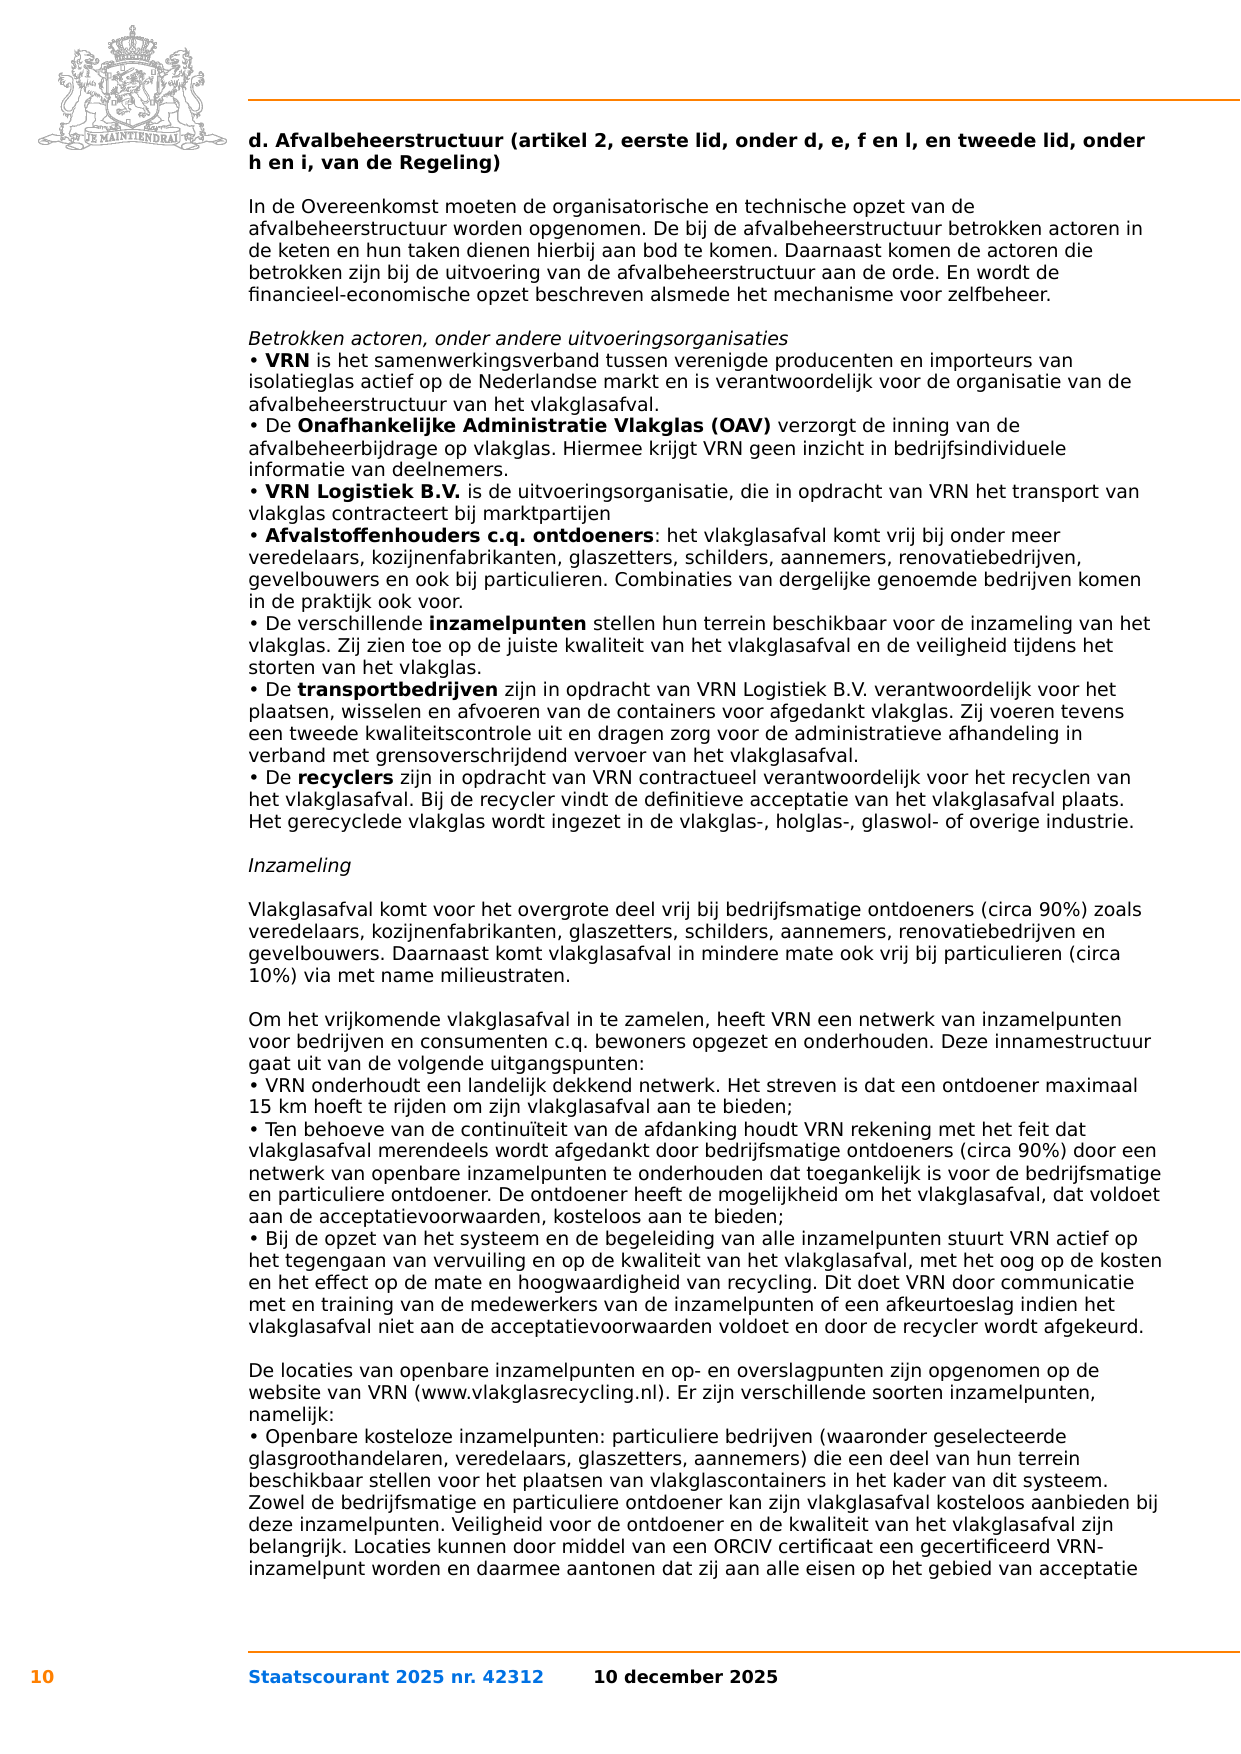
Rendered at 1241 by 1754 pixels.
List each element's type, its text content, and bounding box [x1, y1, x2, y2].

subtitle Betrokken actoren, onder andere uitvoeringsorganisaties [248, 327, 1163, 349]
text • De transportbedrijven zijn in opdracht van VRN Logistiek B.V. verantwoordelijk voor het plaatsen, wisselen en afvoeren van de containers voor afgedankt vlakglas. Zij voeren tevens een tweede kwaliteitscontrole uit en dragen zorg voor de administratieve afhandeling in verband met grensoverschrijdend vervoer van het vlakglasafval. [248, 679, 1163, 767]
text • De recyclers zijn in opdracht van VRN contractueel verantwoordelijk voor het recyclen van het vlakglasafval. Bij de recycler vindt de definitieve acceptatie van het vlakglasafval plaats. Het gerecyclede vlakglas wordt ingezet in de vlakglas-, holglas-, glaswol- of overige industrie. [248, 767, 1163, 833]
text • De verschillende inzamelpunten stellen hun terrein beschikbaar voor de inzameling van het vlakglas. Zij zien toe op de juiste kwaliteit van het vlakglasafval en de veiligheid tijdens het storten van het vlakglas. [248, 613, 1163, 679]
text • VRN is het samenwerkingsverband tussen verenigde producenten en importeurs van isolatieglas actief op de Nederlandse markt en is verantwoordelijk voor de organisatie van de afvalbeheerstructuur van het vlakglasafval. [248, 349, 1163, 415]
picture [38, 25, 227, 150]
text • Ten behoeve van de continuïteit van de afdanking houdt VRN rekening met het feit dat vlakglasafval merendeels wordt afgedankt door bedrijfsmatige ontdoeners (circa 90%) door een netwerk van openbare inzamelpunten te onderhouden dat toegankelijk is voor de bedrijfsmatige en particuliere ontdoener. De ontdoener heeft de mogelijkheid om het vlakglasafval, dat voldoet aan de acceptatievoorwaarden, kosteloos aan te bieden; [248, 1118, 1163, 1228]
text Vlakglasafval komt voor het overgrote deel vrij bij bedrijfsmatige ontdoeners (circa 90%) zoals veredelaars, kozijnenfabrikanten, glaszetters, schilders, aannemers, renovatiebedrijven en gevelbouwers. Daarnaast komt vlakglasafval in mindere mate ook vrij bij particulieren (circa 10%) via met name milieustraten. [248, 899, 1163, 987]
text • VRN Logistiek B.V. is de uitvoeringsorganisatie, die in opdracht van VRN het transport van vlakglas contracteert bij marktpartijen [248, 481, 1163, 525]
text • Bij de opzet van het systeem en de begeleiding van alle inzamelpunten stuurt VRN actief op het tegengaan van vervuiling en op de kwaliteit van het vlakglasafval, met het oog op de kosten en het effect op de mate en hoogwaardigheid van recycling. Dit doet VRN door communicatie met en training van de medewerkers van de inzamelpunten of een afkeurtoeslag indien het vlakglasafval niet aan de acceptatievoorwaarden voldoet en door de recycler wordt afgekeurd. [248, 1228, 1163, 1338]
text Om het vrijkomende vlakglasafval in te zamelen, heeft VRN een netwerk van inzamelpunten voor bedrijven en consumenten c.q. bewoners opgezet en onderhouden. Deze innamestructuur gaat uit van de volgende uitgangspunten: [248, 1008, 1163, 1074]
text • Afvalstoffenhouders c.q. ontdoeners: het vlakglasafval komt vrij bij onder meer veredelaars, kozijnenfabrikanten, glaszetters, schilders, aannemers, renovatiebedrijven, gevelbouwers en ook bij particulieren. Combinaties van dergelijke genoemde bedrijven komen in de praktijk ook voor. [248, 525, 1163, 613]
text In de Overeenkomst moeten de organisatorische en technische opzet van de afvalbeheerstructuur worden opgenomen. De bij de afvalbeheerstructuur betrokken actoren in de keten en hun taken dienen hierbij aan bod te komen. Daarnaast komen de actoren die betrokken zijn bij de uitvoering van de afvalbeheerstructuur aan de orde. En wordt de financieel-economische opzet beschreven alsmede het mechanisme voor zelfbeheer. [248, 196, 1163, 306]
text • Openbare kosteloze inzamelpunten: particuliere bedrijven (waaronder geselecteerde glasgroothandelaren, veredelaars, glaszetters, aannemers) die een deel van hun terrein beschikbaar stellen voor het plaatsen van vlakglascontainers in het kader van dit systeem. Zowel de bedrijfsmatige en particuliere ontdoener kan zijn vlakglasafval kosteloos aanbieden bij deze inzamelpunten. Veiligheid voor de ontdoener en de kwaliteit van het vlakglasafval zijn belangrijk. Locaties kunnen door middel van een ORCIV certificaat een gecertificeerd VRN-inzamelpunt worden en daarmee aantonen dat zij aan alle eisen op het gebied van acceptatie [248, 1426, 1163, 1580]
text De locaties van openbare inzamelpunten en op- en overslagpunten zijn opgenomen op de website van VRN (www.vlakglasrecycling.nl). Er zijn verschillende soorten inzamelpunten, namelijk: [248, 1360, 1163, 1426]
text • VRN onderhoudt een landelijk dekkend netwerk. Het streven is dat een ontdoener maximaal 15 km hoeft te rijden om zijn vlakglasafval aan te bieden; [248, 1074, 1163, 1118]
subtitle d. Afvalbeheerstructuur (artikel 2, eerste lid, onder d, e, f en l, en tweede lid, onder h en i, van de Regeling) [248, 130, 1163, 174]
text • De Onafhankelijke Administratie Vlakglas (OAV) verzorgt de inning van de afvalbeheerbijdrage op vlakglas. Hiermee krijgt VRN geen inzicht in bedrijfsindividuele informatie van deelnemers. [248, 415, 1163, 481]
subtitle Inzameling [248, 855, 1163, 877]
